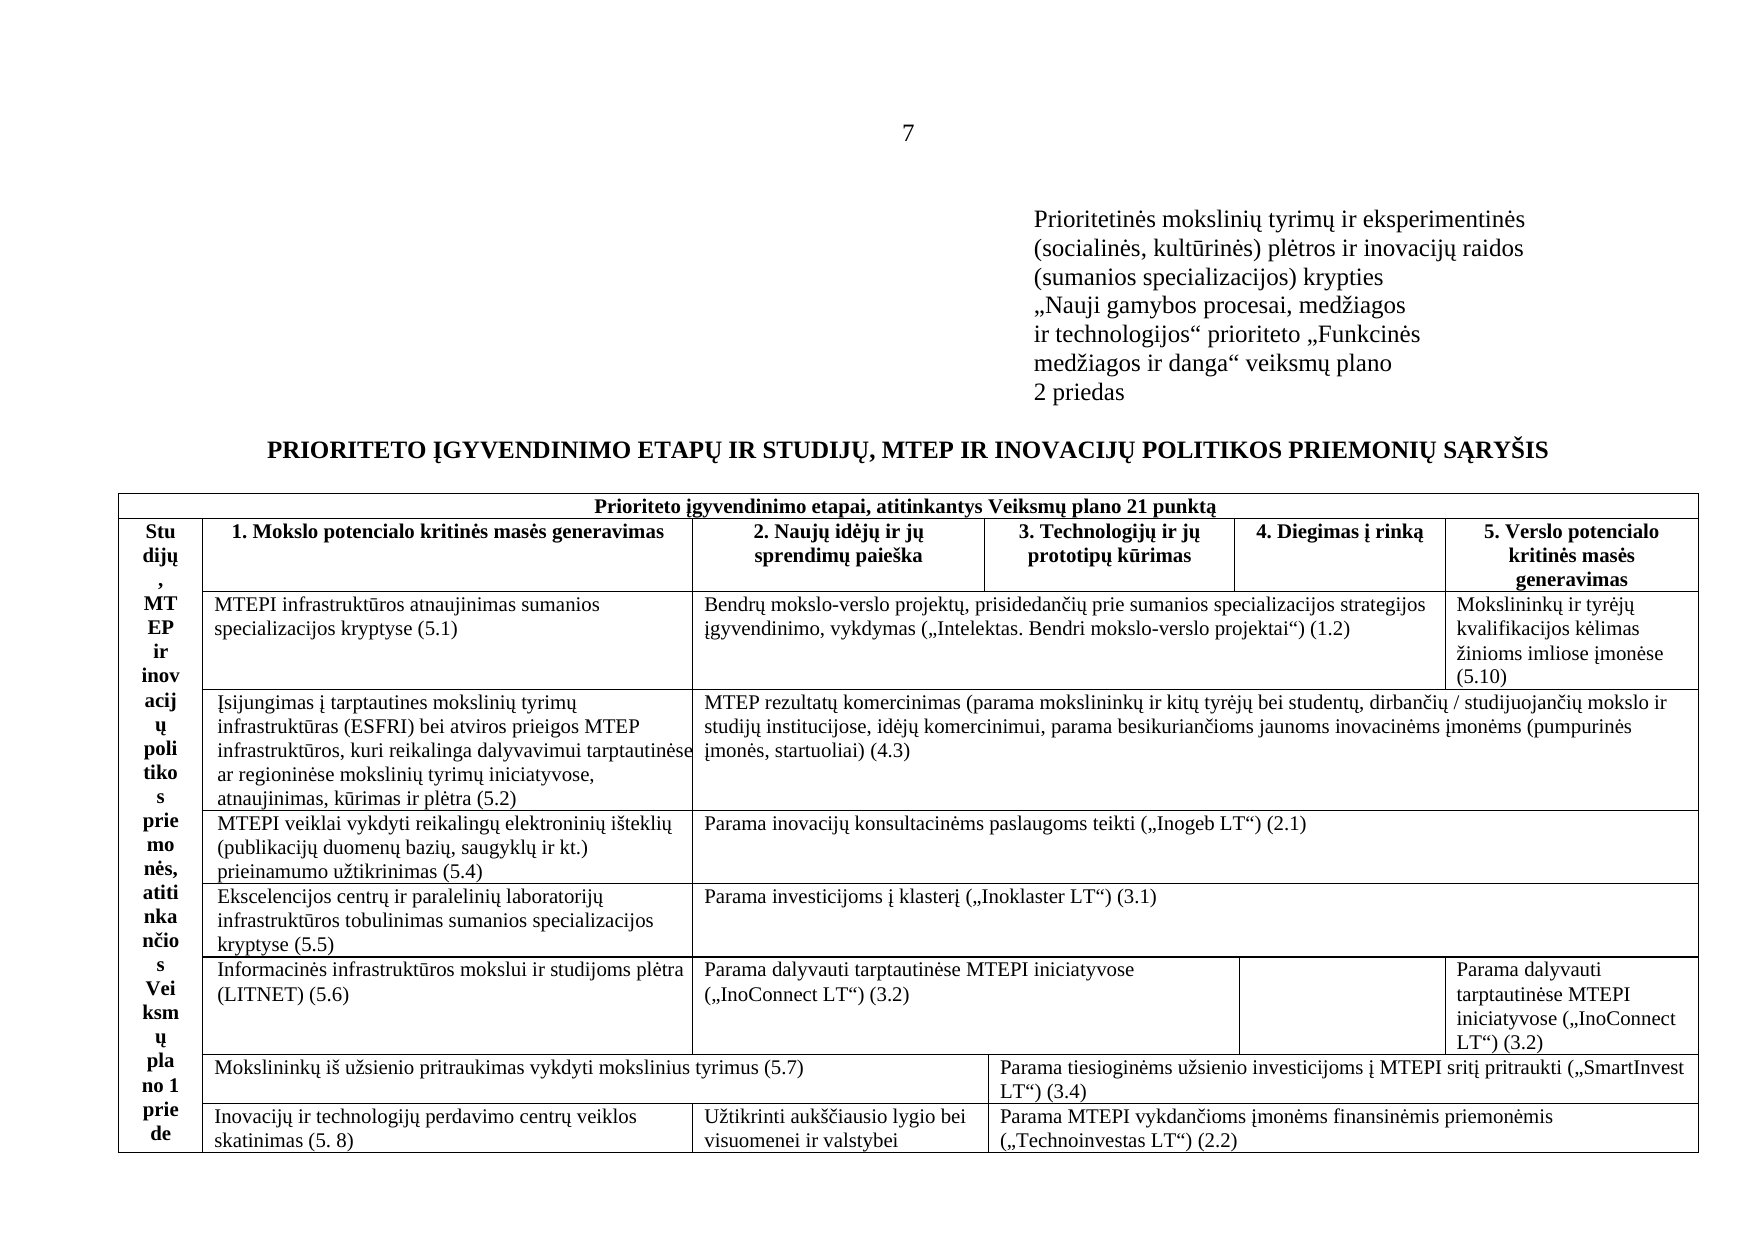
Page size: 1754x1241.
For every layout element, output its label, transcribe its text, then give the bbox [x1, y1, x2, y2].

table_cell Parama dalyvauti tarptautinėse MTEPI iniciatyvose („InoConnect LT“) (3.2) [693, 958, 1239, 1054]
text 2 priedas [1034, 377, 1698, 406]
table_cell 3. Technologijų ir jų prototipų kūrimas [985, 519, 1234, 591]
table_cell Inovacijų ir technologijų perdavimo centrų veiklos skatinimas (5. 8) [203, 1104, 692, 1152]
text (sumanios specializacijos) krypties [1034, 262, 1698, 291]
table_cell Parama dalyvauti tarptautinėse MTEPI iniciatyvose („InoConnect LT“) (3.2) [1446, 958, 1698, 1054]
table_cell Įsijungimas į tarptautines mokslinių tyrimų infrastruktūras (ESFRI) bei atviros prieigos MTEP infrastruktūros, kuri reikalinga dalyvavimui tarptautinėse ar regioninėse mokslinių tyrimų iniciatyvose, atnaujinimas, kūrimas ir plėtra (5.2) [203, 690, 692, 810]
text Prioritetinės mokslinių tyrimų ir eksperimentinės [1034, 204, 1698, 233]
text (socialinės, kultūrinės) plėtros ir inovacijų raidos [1034, 233, 1698, 262]
table_cell Parama MTEPI vykdančioms įmonėms finansinėmis priemonėmis („Technoinvestas LT“) (2.2) [989, 1104, 1698, 1152]
table_cell [1240, 958, 1445, 1054]
table_cell Parama tiesioginėms užsienio investicijoms į MTEPI sritį pritraukti („SmartInvest LT“) (3.4) [989, 1055, 1698, 1103]
table_cell 1. Mokslo potencialo kritinės masės generavimas [203, 519, 692, 591]
table_cell MTEPI infrastruktūros atnaujinimas sumanios specializacijos kryptyse (5.1) [203, 592, 692, 688]
text PRIORITETO ĮGYVENDINIMO ETAPŲ IR STUDIJŲ, MTEP IR INOVACIJŲ POLITIKOS PRIEMONIŲ SĄRYŠIS [118, 435, 1698, 464]
table_cell MTEP rezultatų komercinimas (parama mokslininkų ir kitų tyrėjų bei studentų, dirbančių / studijuojančių mokslo ir studijų institucijose, idėjų komercinimui, parama besikuriančioms jaunoms inovacinėms įmonėms (pumpurinės įmonės, startuoliai) (4.3) [693, 690, 1698, 810]
table_cell Studijų, MTEP ir inovacijų politikos priemonės, atitinkančios Veiksmų plano 1 priede [119, 519, 202, 1152]
table_cell Informacinės infrastruktūros mokslui ir studijoms plėtra (LITNET) (5.6) [203, 958, 692, 1054]
table_cell Bendrų mokslo-verslo projektų, prisidedančių prie sumanios specializacijos strategijos įgyvendinimo, vykdymas („Intelektas. Bendri mokslo-verslo projektai“) (1.2) [693, 592, 1445, 688]
table_cell Mokslininkų ir tyrėjų kvalifikacijos kėlimas žinioms imliose įmonėse (5.10) [1446, 592, 1698, 688]
text medžiagos ir danga“ veiksmų plano [1034, 348, 1698, 377]
table_cell Parama investicijoms į klasterį („Inoklaster LT“) (3.1) [693, 884, 1698, 956]
table_cell 5. Verslo potencialo kritinės masės generavimas [1446, 519, 1698, 591]
table_cell 4. Diegimas į rinką [1235, 519, 1445, 591]
table_cell MTEPI veiklai vykdyti reikalingų elektroninių išteklių (publikacijų duomenų bazių, saugyklų ir kt.) prieinamumo užtikrinimas (5.4) [203, 811, 692, 883]
table_header Prioriteto įgyvendinimo etapai, atitinkantys Veiksmų plano 21 punktą [119, 494, 1698, 518]
table_cell Užtikrinti aukščiausio lygio bei visuomenei ir valstybei [693, 1104, 988, 1152]
table_cell Ekscelencijos centrų ir paralelinių laboratorijų infrastruktūros tobulinimas sumanios specializacijos kryptyse (5.5) [203, 884, 692, 956]
table_cell Parama inovacijų konsultacinėms paslaugoms teikti („Inogeb LT“) (2.1) [693, 811, 1698, 883]
text „Nauji gamybos procesai, medžiagos [1034, 291, 1698, 319]
table_cell 2. Naujų idėjų ir jų sprendimų paieška [693, 519, 984, 591]
table_cell Mokslininkų iš užsienio pritraukimas vykdyti mokslinius tyrimus (5.7) [203, 1055, 988, 1103]
text ir technologijos“ prioriteto „Funkcinės [1034, 319, 1698, 348]
